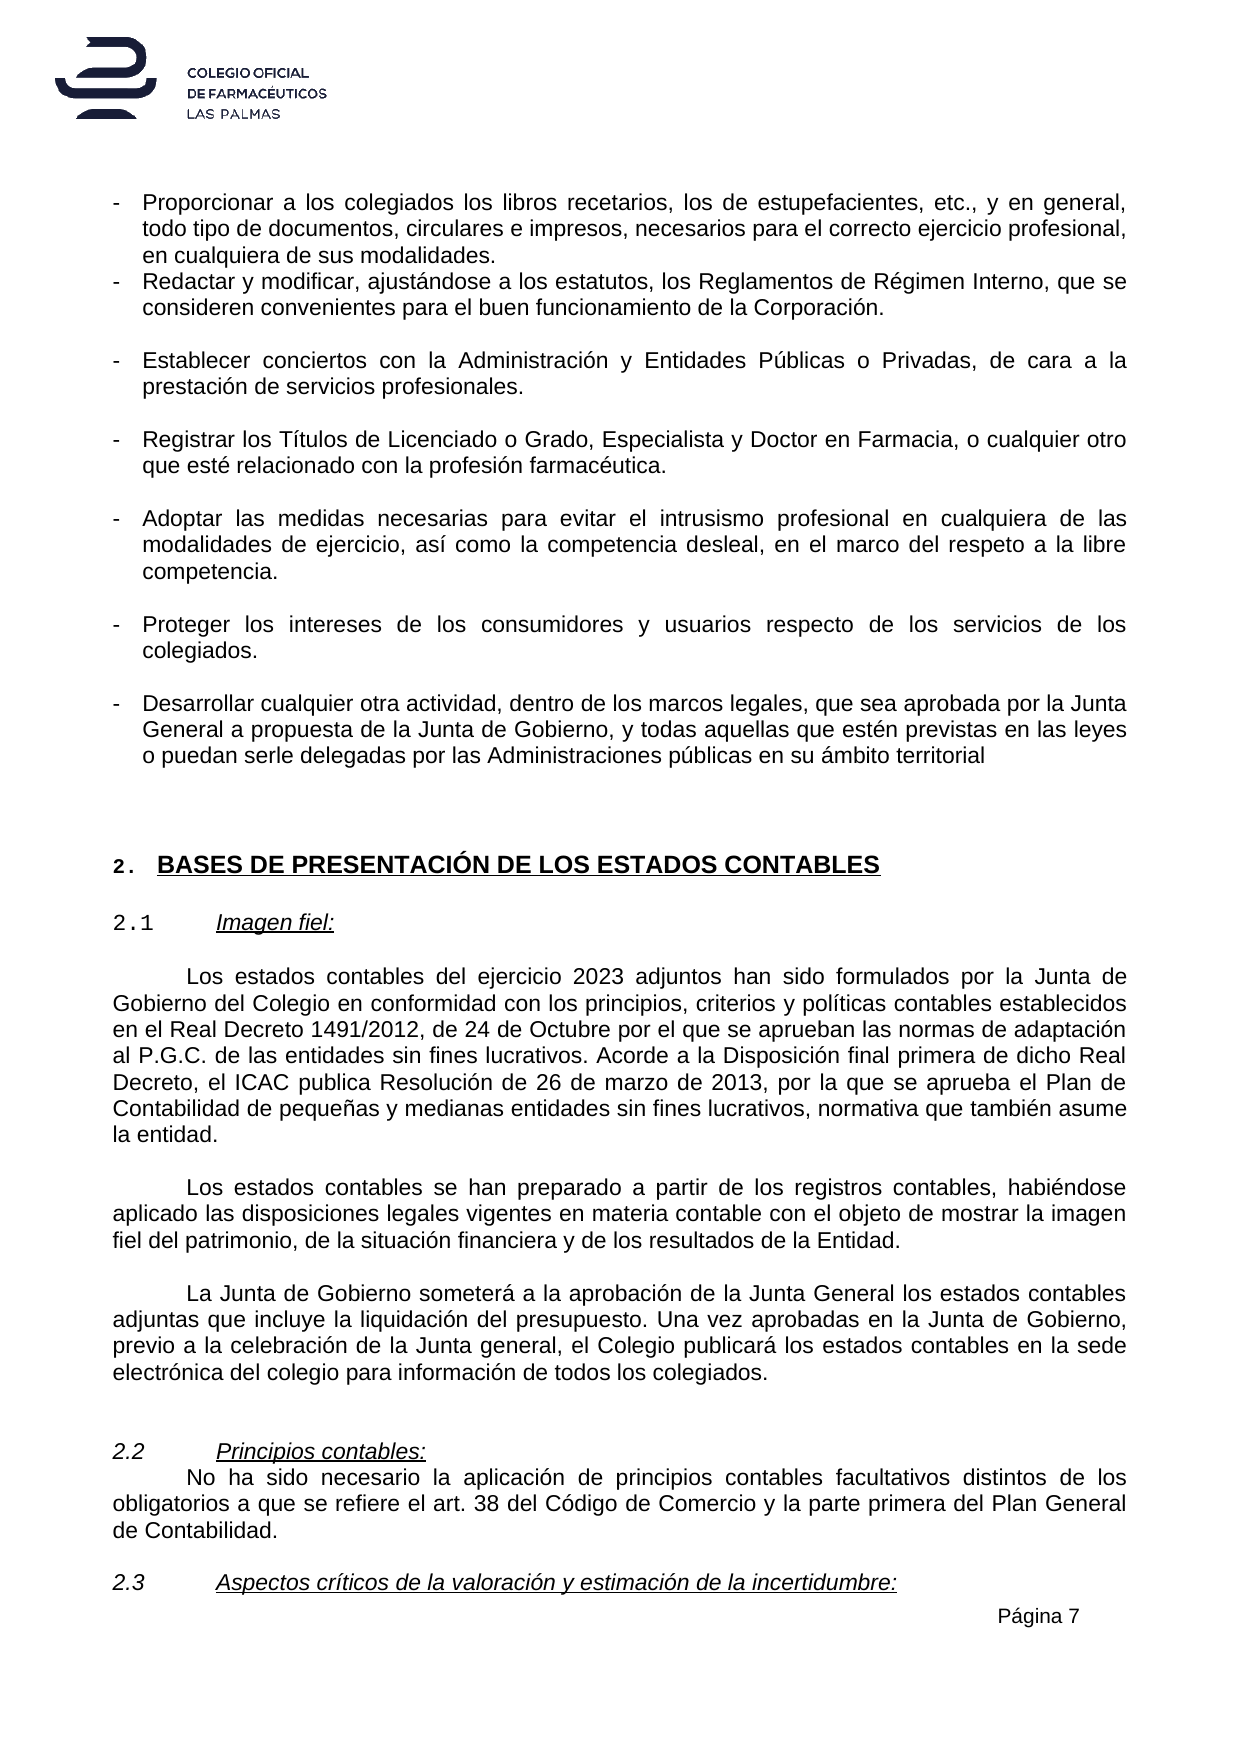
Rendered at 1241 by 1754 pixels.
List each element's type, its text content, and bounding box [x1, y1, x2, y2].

list Proteger los intereses de los consumidores y usuarios respecto de los servicios de los colegiados. [112, 611, 1128, 663]
list Principios contables: [112, 1438, 1128, 1464]
list Registrar los Títulos de Licenciado o Grado, Especialista y Doctor en Farmacia, o cualquier otro que esté relacionado con la profesión farmacéutica. [112, 426, 1128, 479]
list Aspectos críticos de la valoración y estimación de la incertidumbre: [112, 1569, 1128, 1596]
text Los estados contables se han preparado a partir de los registros contables, habiéndose aplicado las disposiciones legales vigentes en materia contable con el objeto de mostrar la imagen fiel del patrimonio, de la situación financiera y de los resultados de la Entidad. [112, 1174, 1128, 1253]
text Los estados contables del ejercicio 2023 adjuntos han sido formulados por la Junta de Gobierno del Colegio en conformidad con los principios, criterios y políticas contables establecidos en el Real Decreto 1491/2012, de 24 de Octubre por el que se aprueban las normas de adaptación al P.G.C. de las entidades sin fines lucrativos. Acorde a la Disposición final primera de dicho Real Decreto, el ICAC publica Resolución de 26 de marzo de 2013, por la que se aprueba el Plan de Contabilidad de pequeñas y medianas entidades sin fines lucrativos, normativa que también asume la entidad. [112, 963, 1128, 1148]
list Adoptar las medidas necesarias para evitar el intrusismo profesional en cualquiera de las modalidades de ejercicio, así como la competencia desleal, en el marco del respeto a la libre competencia. [112, 505, 1128, 584]
list Redactar y modificar, ajustándose a los estatutos, los Reglamentos de Régimen Interno, que se consideren convenientes para el buen funcionamiento de la Corporación. [112, 268, 1128, 321]
list BASES DE PRESENTACIÓN DE LOS ESTADOS CONTABLES [112, 850, 1128, 880]
text No ha sido necesario la aplicación de principios contables facultativos distintos de los obligatorios a que se refiere el art. 38 del Código de Comercio y la parte primera del Plan General de Contabilidad. [112, 1464, 1128, 1543]
list Imagen fiel: [112, 908, 1128, 937]
list Desarrollar cualquier otra actividad, dentro de los marcos legales, que sea aprobada por la Junta General a propuesta de la Junta de Gobierno, y todas aquellas que estén previstas en las leyes o puedan serle delegadas por las Administraciones públicas en su ámbito territorial [112, 689, 1128, 769]
text La Junta de Gobierno someterá a la aprobación de la Junta General los estados contables adjuntas que incluye la liquidación del presupuesto. Una vez aprobadas en la Junta de Gobierno, previo a la celebración de la Junta general, el Colegio publicará los estados contables en la sede electrónica del colegio para información de todos los colegiados. [112, 1279, 1128, 1385]
list Proporcionar a los colegiados los libros recetarios, los de estupefacientes, etc., y en general, todo tipo de documentos, circulares e impresos, necesarios para el correcto ejercicio profesional, en cualquiera de sus modalidades. [112, 189, 1128, 268]
list Establecer conciertos con la Administración y Entidades Públicas o Privadas, de cara a la prestación de servicios profesionales. [112, 347, 1128, 400]
